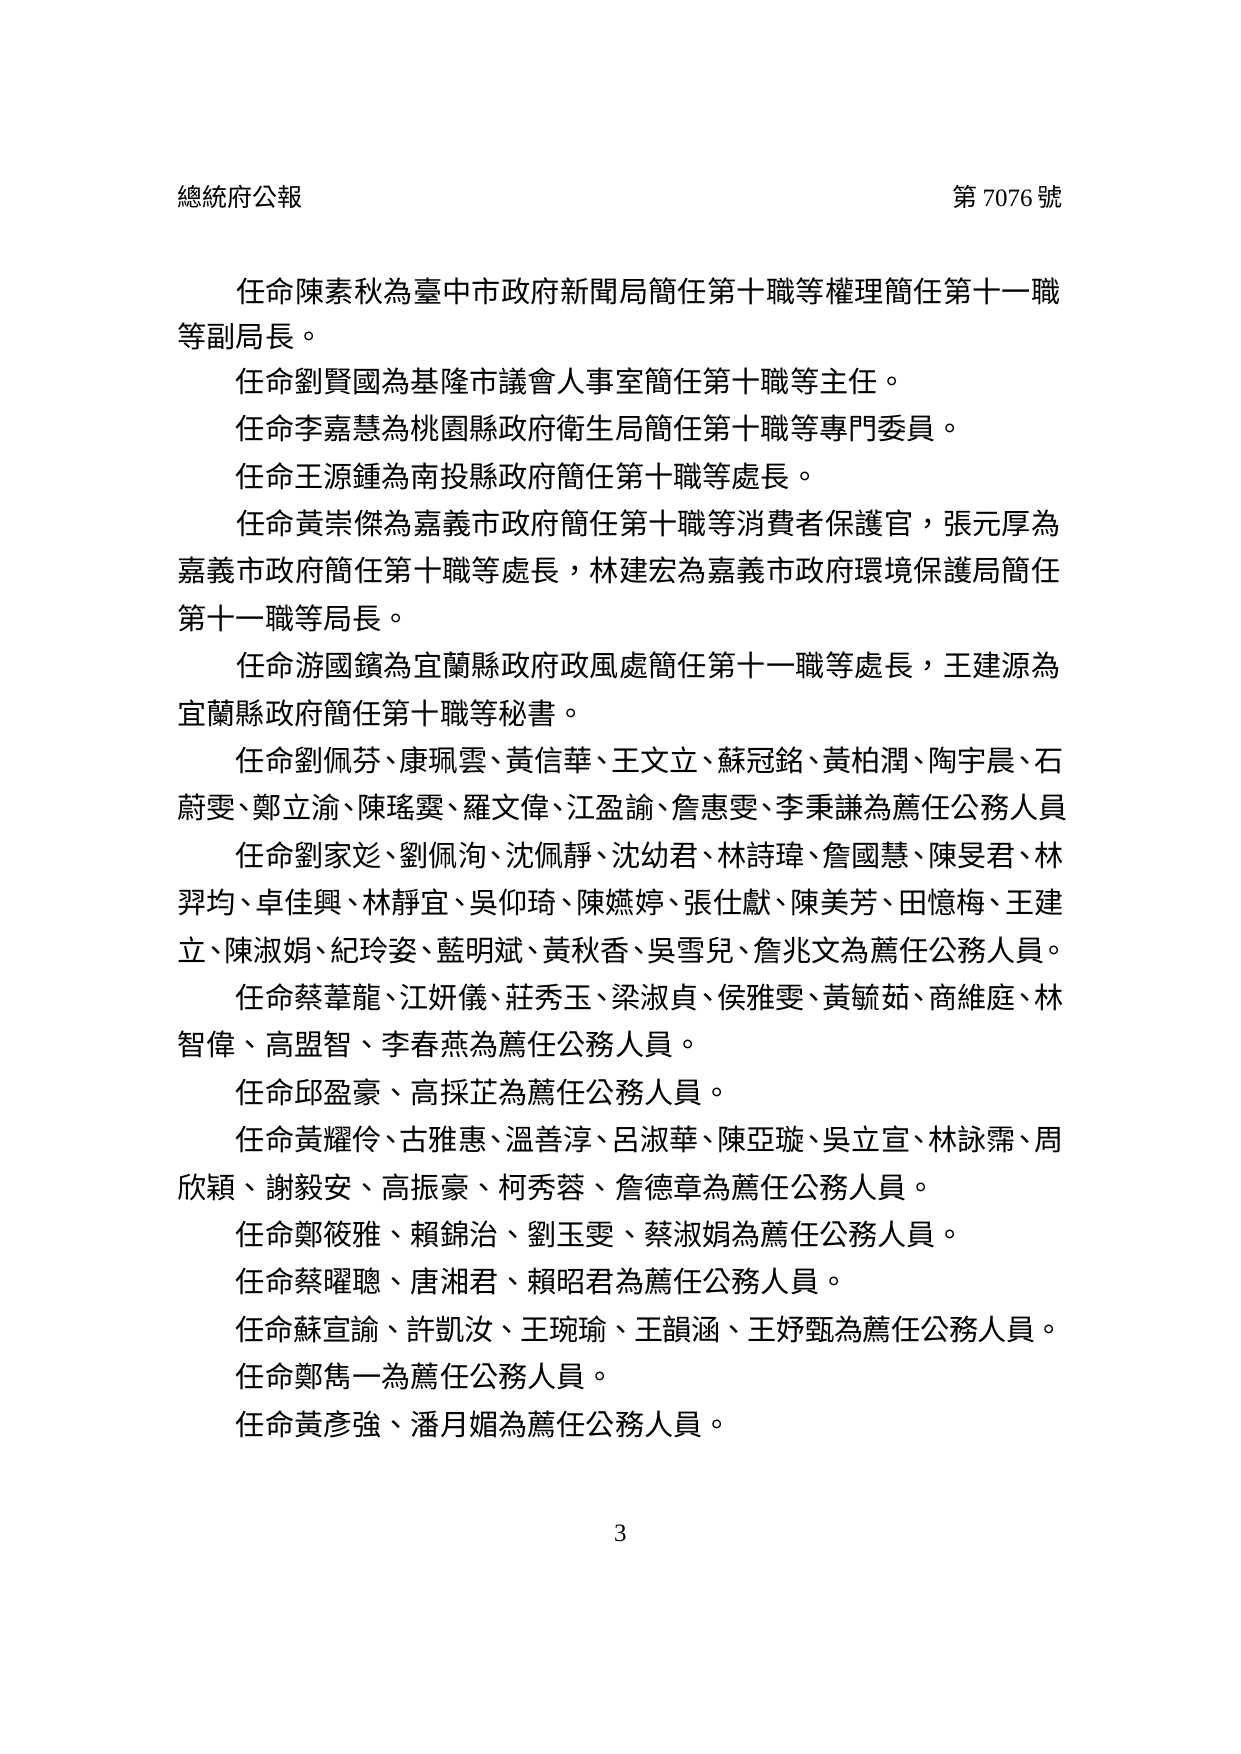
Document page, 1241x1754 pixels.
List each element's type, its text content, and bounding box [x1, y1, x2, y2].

text 任命劉家彣、劉佩洵、沈佩靜、沈幼君、林詩瑋、詹國慧、陳旻君、林羿均、卓佳興、林靜宜、吳仰琦、陳嬿婷、張仕獻、陳美芳、田憶梅、王建立、陳淑娟、紀玲姿、藍明斌、黃秋香、吳雪兒、詹兆文為薦任公務人員。 [177, 828, 1063, 971]
text 任命蔡葦龍、江妍儀、莊秀玉、梁淑貞、侯雅雯、黃毓茹、商維庭、林智偉、高盟智、李春燕為薦任公務人員。 [177, 971, 1063, 1065]
text 任命鄭筱雅、賴錦治、劉玉雯、蔡淑娟為薦任公務人員。 [177, 1207, 1063, 1255]
text 任命黃耀伶、古雅惠、溫善淳、呂淑華、陳亞璇、吳立宣、林詠霈、周欣穎、謝毅安、高振豪、柯秀蓉、詹德章為薦任公務人員。 [177, 1113, 1063, 1207]
text 任命劉賢國為基隆市議會人事室簡任第十職等主任。 [177, 356, 1063, 402]
text 任命陳素秋為臺中市政府新聞局簡任第十職等權理簡任第十一職等副局長。 [177, 266, 1063, 356]
text 任命劉佩芬、康珮雲、黃信華、王文立、蘇冠銘、黃柏潤、陶宇晨、石蔚雯、鄭立渝、陳瑤霙、羅文偉、江盈諭、詹惠雯、李秉謙為薦任公務人員。 [177, 733, 1063, 828]
text 任命黃彥強、潘月媚為薦任公務人員。 [177, 1397, 1063, 1444]
text 任命鄭雋一為薦任公務人員。 [177, 1350, 1063, 1397]
text 任命游國鑌為宜蘭縣政府政風處簡任第十一職等處長，王建源為宜蘭縣政府簡任第十職等秘書。 [177, 639, 1063, 733]
text 任命邱盈豪、高採芷為薦任公務人員。 [177, 1065, 1063, 1113]
text 任命黃崇傑為嘉義市政府簡任第十職等消費者保護官，張元厚為嘉義市政府簡任第十職等處長，林建宏為嘉義市政府環境保護局簡任第十一職等局長。 [177, 497, 1063, 639]
text 任命王源鍾為南投縣政府簡任第十職等處長。 [177, 449, 1063, 497]
text 任命蘇宣諭、許凱汝、王琬瑜、王韻涵、王妤甄為薦任公務人員。 [177, 1302, 1063, 1350]
text 任命蔡曜聰、唐湘君、賴昭君為薦任公務人員。 [177, 1255, 1063, 1302]
text 任命李嘉慧為桃園縣政府衛生局簡任第十職等專門委員。 [177, 402, 1063, 449]
